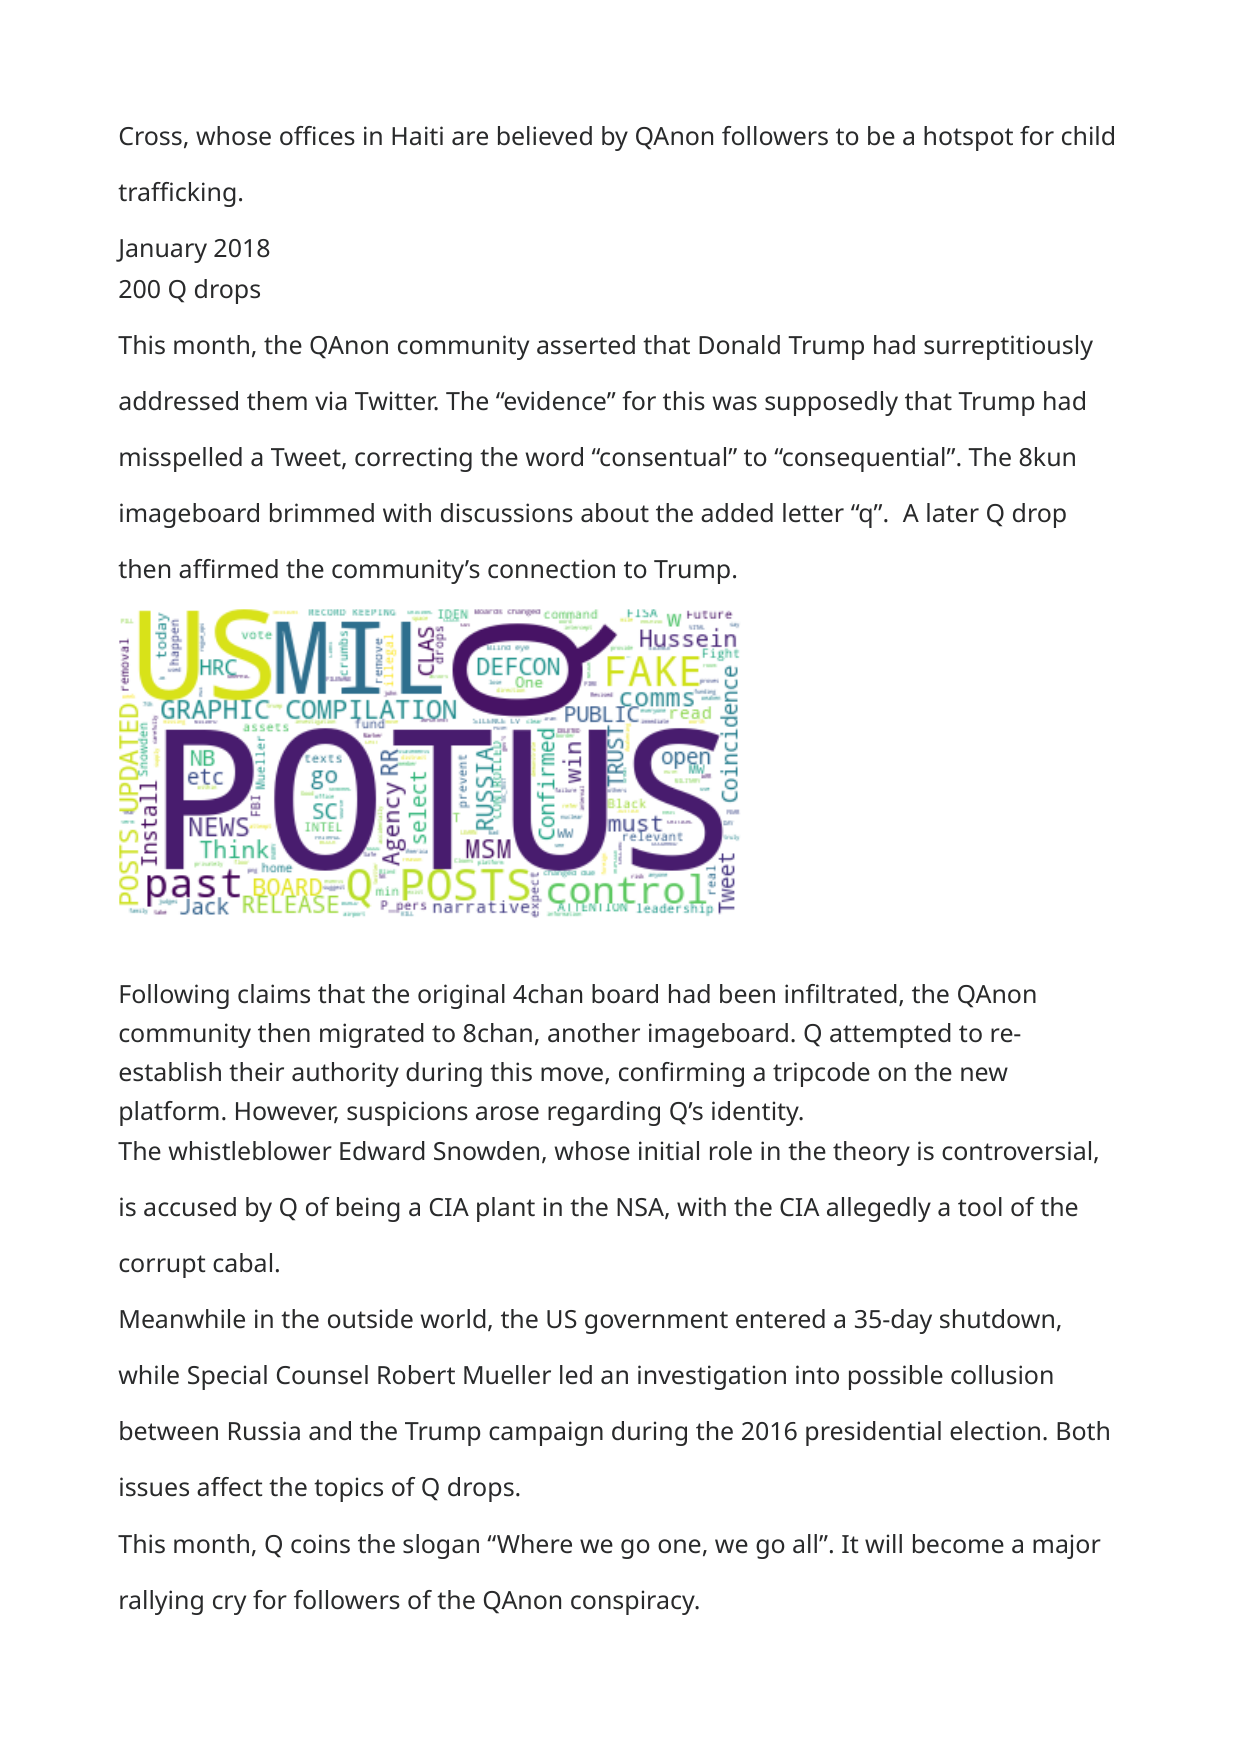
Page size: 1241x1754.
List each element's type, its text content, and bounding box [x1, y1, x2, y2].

text Cross, whose offices in Haiti are believed by QAnon followers to be a hotspot for child trafficking. [118, 118, 1122, 208]
picture [118, 608, 744, 921]
subtitle January 2018 [118, 230, 1122, 264]
text 200 Q drops [118, 271, 1122, 305]
text The whistleblower Edward Snowden, whose initial role in the theory is controversial, is accused by Q of being a CIA plant in the NSA, with the CIA allegedly a tool of the corrupt cabal. [118, 1133, 1122, 1279]
text Following claims that the original 4chan board had been infiltrated, the QAnon community then migrated to 8chan, another imageboard. Q attempted to re-establish their authority during this move, confirming a tripcode on the new platform. However, suspicions arose regarding Q’s identity. [118, 937, 1122, 1128]
text This month, the QAnon community asserted that Donald Trump had surreptitiously addressed them via Twitter. The “evidence” for this was supposedly that Trump had misspelled a Tweet, correcting the word “consentual” to “consequential”. The 8kun imageboard brimmed with discussions about the added letter “q”. A later Q drop then affirmed the community’s connection to Trump. [118, 327, 1122, 586]
text This month, Q coins the slogan “Where we go one, we go all”. It will become a major rallying cry for followers of the QAnon conspiracy. [118, 1526, 1122, 1616]
text Meanwhile in the outside world, the US government entered a 35-day shutdown, while Special Counsel Robert Mueller led an investigation into possible collusion between Russia and the Trump campaign during the 2016 presidential election. Both issues affect the topics of Q drops. [118, 1302, 1122, 1504]
